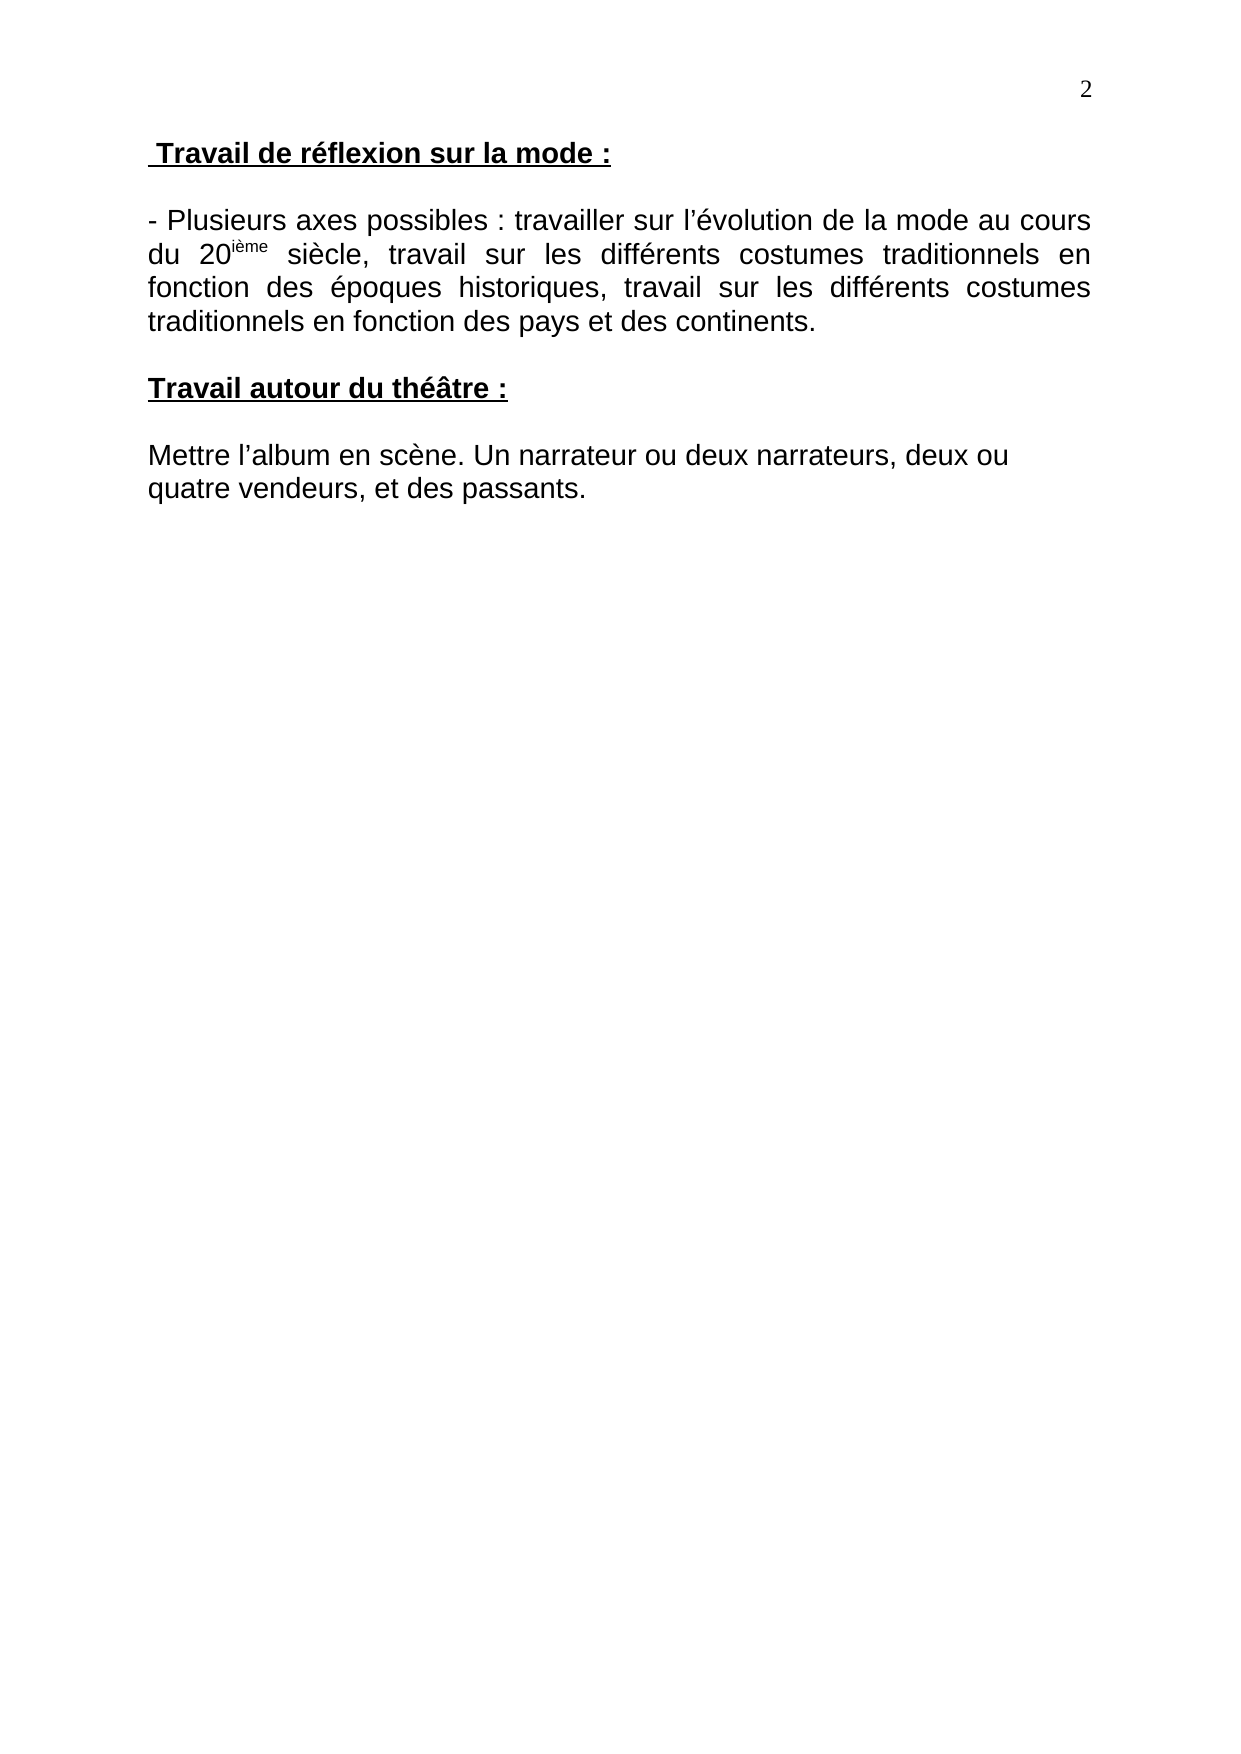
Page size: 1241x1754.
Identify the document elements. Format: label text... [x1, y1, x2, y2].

text Travail autour du théâtre : [148, 371, 1093, 404]
text - Plusieurs axes possibles : travailler sur l’évolution de la mode au cours du 20ième siècle, travail sur les différents costumes traditionnels en fonction des époques historiques, travail sur les différents costumes traditionnels en fonction des pays et des continents. [148, 203, 1093, 337]
text Travail de réflexion sur la mode : [148, 136, 1093, 170]
text Mettre l’album en scène. Un narrateur ou deux narrateurs, deux ou quatre vendeurs, et des passants. [148, 438, 1093, 505]
